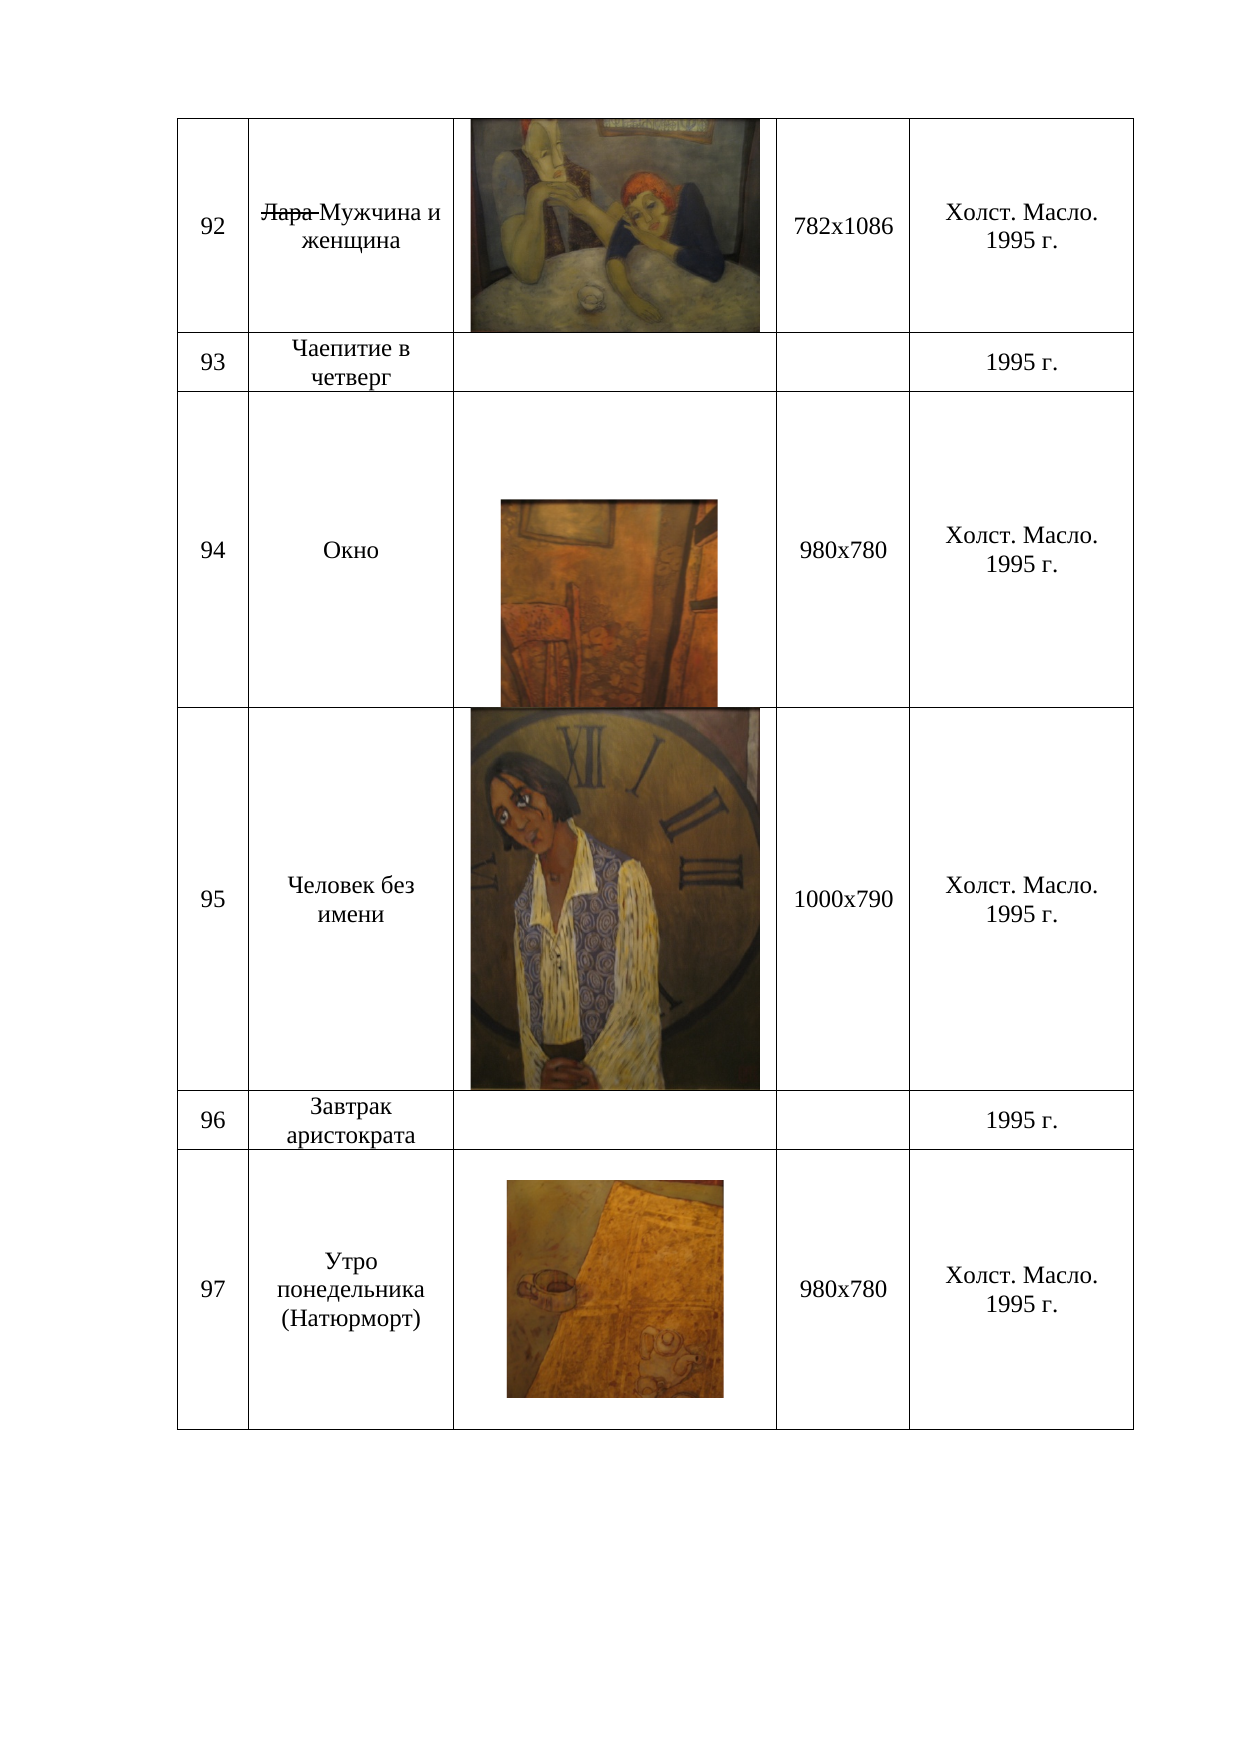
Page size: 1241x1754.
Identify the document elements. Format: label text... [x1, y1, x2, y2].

table_cell Холст. Масло. 1995 г. [910, 392, 1133, 707]
table_cell [454, 333, 776, 391]
table_cell Окно [249, 392, 453, 707]
table_cell Утро понедельника (Натюрморт) [249, 1150, 453, 1428]
table_cell 93 [178, 333, 248, 391]
table_cell [760, 119, 776, 332]
table_cell 92 [178, 119, 248, 332]
table_cell [454, 708, 470, 1090]
table_cell 94 [178, 392, 248, 707]
table_cell 1000x790 [777, 708, 909, 1090]
table_cell Завтрак аристократа [249, 1091, 453, 1148]
table_cell [777, 1091, 909, 1148]
table_cell Чаепитие в четверг [249, 333, 453, 391]
table_cell Лара Мужчина и женщина [249, 119, 453, 332]
table_cell [760, 708, 776, 1090]
table_cell 1995 г. [910, 1091, 1133, 1148]
table_cell 96 [178, 1091, 248, 1148]
table_cell 95 [178, 708, 248, 1090]
table_cell [454, 1091, 776, 1148]
table_cell 97 [178, 1150, 248, 1428]
table_cell 782x1086 [777, 119, 909, 332]
table_cell 980x780 [777, 392, 909, 707]
table_cell Человек без имени [249, 708, 453, 1090]
table_cell 1995 г. [910, 333, 1133, 391]
table_cell Холст. Масло. 1995 г. [910, 1150, 1133, 1428]
table_cell 980x780 [777, 1150, 909, 1428]
table_cell Холст. Масло. 1995 г. [910, 119, 1133, 332]
table_cell [454, 119, 470, 332]
table_cell [454, 392, 776, 707]
table_cell Холст. Масло. 1995 г. [910, 708, 1133, 1090]
table_cell [454, 1150, 776, 1428]
table_cell [777, 333, 909, 391]
